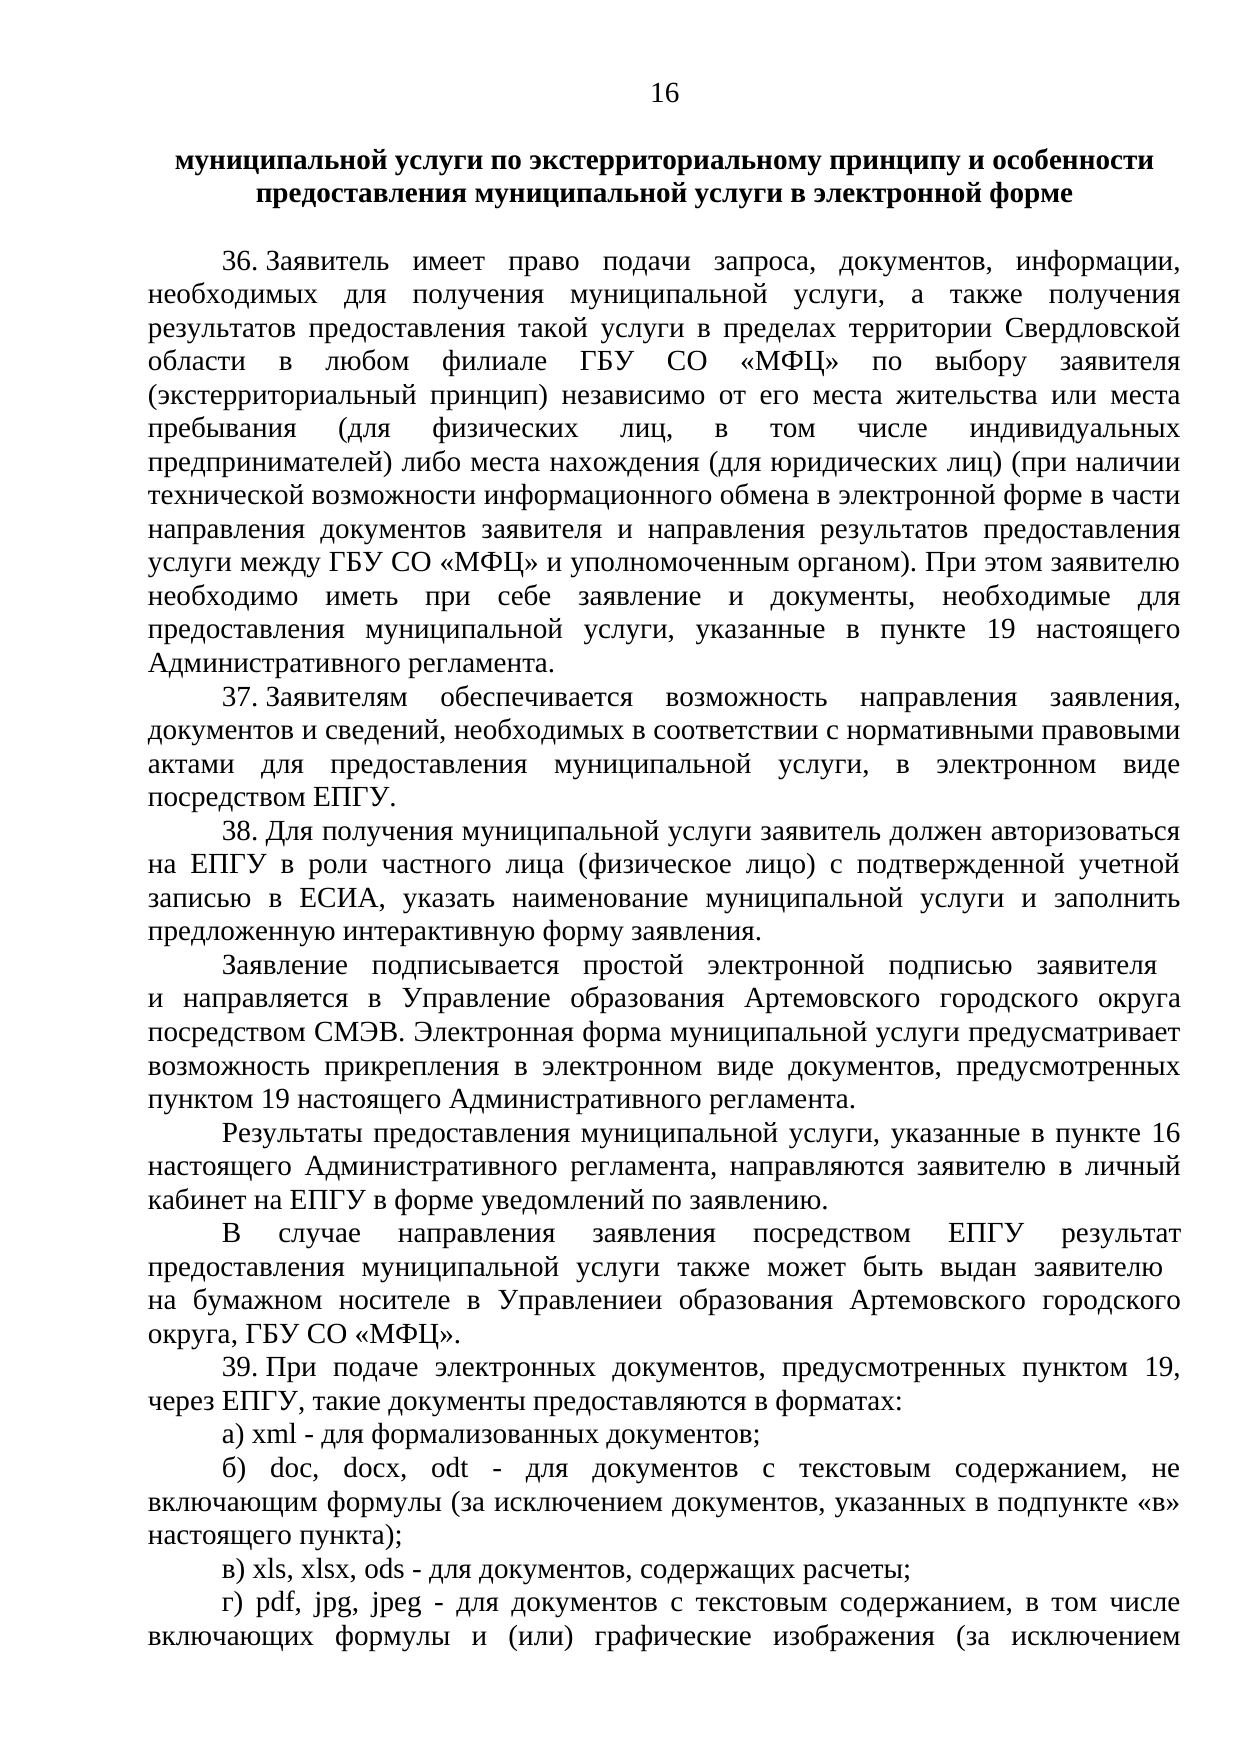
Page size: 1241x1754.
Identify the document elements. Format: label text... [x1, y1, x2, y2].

text г) pdf, jpg, jpeg - для документов с текстовым содержанием, в том числе включающих формулы и (или) графические изображения (за исключением [148, 1584, 1181, 1651]
text в) xls, xlsx, ods - для документов, содержащих расчеты; [148, 1551, 1181, 1584]
text 36. Заявитель имеет право подачи запроса, документов, информации, необходимых для получения муниципальной услуги, а также получения результатов предоставления такой услуги в пределах территории Свердловской области в любом филиале ГБУ СО «МФЦ» по выбору заявителя (экстерриториальный принцип) независимо от его места жительства или места пребывания (для физических лиц, в том числе индивидуальных предпринимателей) либо места нахождения (для юридических лиц) (при наличии технической возможности информационного обмена в электронной форме в части направления документов заявителя и направления результатов предоставления услуги между ГБУ СО «МФЦ» и уполномоченным органом). При этом заявителю необходимо иметь при себе заявление и документы, необходимые для предоставления муниципальной услуги, указанные в пункте 19 настоящего Административного регламента. [148, 243, 1181, 679]
text Заявление подписывается простой электронной подписью заявителя и направляется в Управление образования Артемовского городского округа посредством СМЭВ. Электронная форма муниципальной услуги предусматривает возможность прикрепления в электронном виде документов, предусмотренных пунктом 19 настоящего Административного регламента. [148, 947, 1181, 1115]
text 37. Заявителям обеспечивается возможность направления заявления, документов и сведений, необходимых в соответствии с нормативными правовыми актами для предоставления муниципальной услуги, в электронном виде посредством ЕПГУ. [148, 679, 1181, 813]
text а) xml - для формализованных документов; [148, 1417, 1181, 1450]
text 39. При подаче электронных документов, предусмотренных пунктом 19, через ЕПГУ, такие документы предоставляются в форматах: [148, 1349, 1181, 1417]
text В случае направления заявления посредством ЕПГУ результат предоставления муниципальной услуги также может быть выдан заявителю на бумажном носителе в Управлениеи образования Артемовского городского округа, ГБУ СО «МФЦ». [148, 1215, 1181, 1349]
text б) doc, docx, odt - для документов с текстовым содержанием, не включающим формулы (за исключением документов, указанных в подпункте «в» настоящего пункта); [148, 1450, 1181, 1551]
text муниципальной услуги по экстерриториальному принципу и особенности предоставления муниципальной услуги в электронной форме [148, 142, 1181, 209]
text 38. Для получения муниципальной услуги заявитель должен авторизоваться на ЕПГУ в роли частного лица (физическое лицо) с подтвержденной учетной записью в ЕСИА, указать наименование муниципальной услуги и заполнить предложенную интерактивную форму заявления. [148, 813, 1181, 947]
text Результаты предоставления муниципальной услуги, указанные в пункте 16 настоящего Административного регламента, направляются заявителю в личный кабинет на ЕПГУ в форме уведомлений по заявлению. [148, 1115, 1181, 1215]
